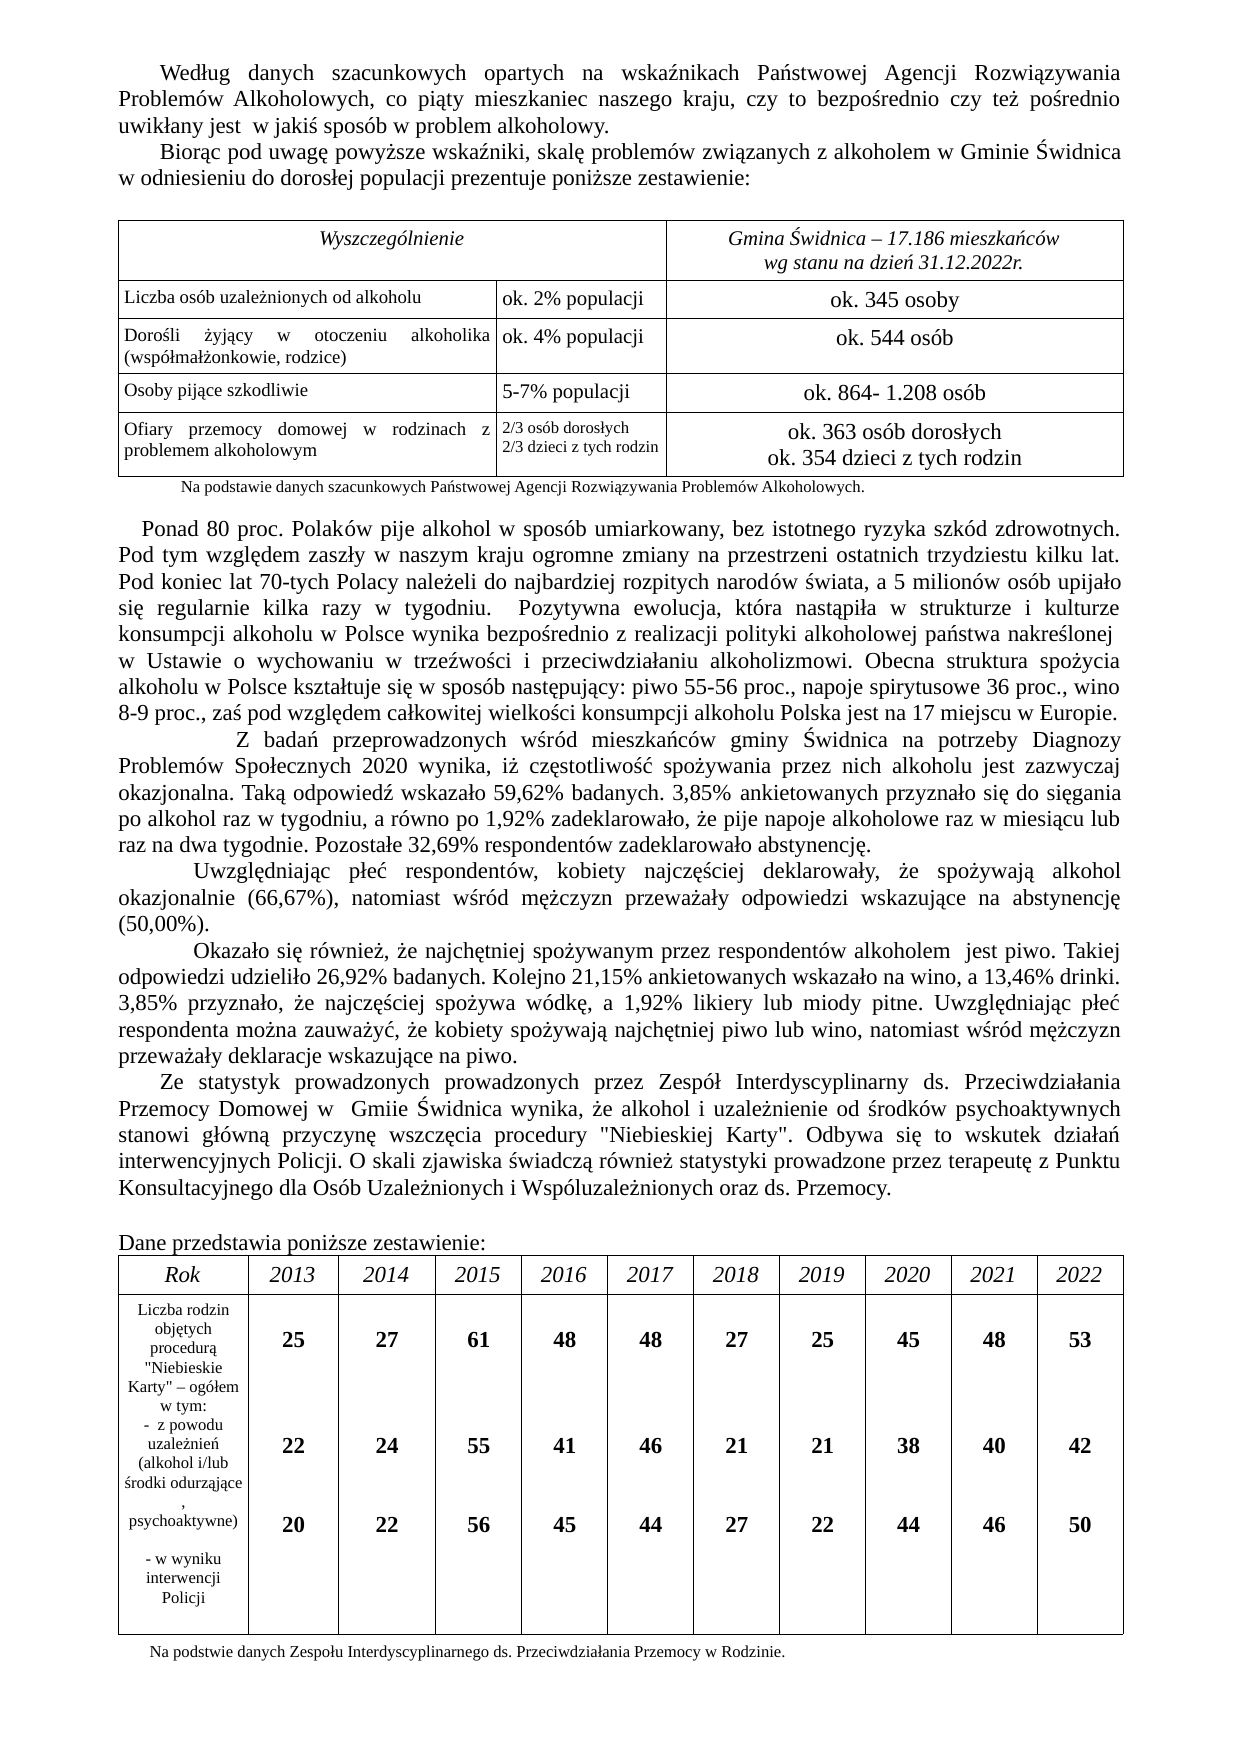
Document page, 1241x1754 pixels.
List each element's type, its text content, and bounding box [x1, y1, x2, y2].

table_header Wyszczególnienie [119, 221, 666, 280]
table_cell 27 24 22 [339, 1295, 435, 1634]
text Okazało się również, że najchętniej spożywanym przez respondentów alkoholem jest piwo. Takiej odpowiedzi udzieliło 26,92% badanych. Kolejno 21,15% ankietowanych wskazało na wino, a 13,46% drinki. 3,85% przyznało, że najczęściej spożywa wódkę, a 1,92% likiery lub miody pitne. Uwzględniając płeć respondenta można zauważyć, że kobiety spożywają najchętniej piwo lub wino, natomiast wśród mężczyzn przeważały deklaracje wskazujące na piwo. [118, 937, 1122, 1068]
table_cell 48 40 46 [952, 1295, 1037, 1634]
text Ze statystyk prowadzonych prowadzonych przez Zespół Interdyscyplinarny ds. Przeciwdziałania Przemocy Domowej w Gmiie Świdnica wynika, że alkohol i uzależnienie od środków psychoaktywnych stanowi główną przyczynę wszczęcia procedury "Niebieskiej Karty". Odbywa się to wskutek działań interwencyjnych Policji. O skali zjawiska świadczą również statystyki prowadzone przez terapeutę z Punktu Konsultacyjnego dla Osób Uzależnionych i Wspóluzależnionych oraz ds. Przemocy. [118, 1068, 1122, 1200]
table_cell 53 42 50 [1038, 1295, 1123, 1634]
table_cell Dorośli żyjący w otoczeniu alkoholika (współmałżonkowie, rodzice) [119, 319, 496, 373]
text Na podstawie danych szacunkowych Państwowej Agencji Rozwiązywania Problemów Alkoholowych. [118, 477, 1122, 496]
table_cell ok. 544 osób [667, 319, 1123, 373]
text Na podstwie danych Zespołu Interdyscyplinarnego ds. Przeciwdziałania Przemocy w Rodzinie. [118, 1635, 1122, 1663]
text Dane przedstawia poniższe zestawienie: [118, 1229, 1122, 1255]
table_header Rok [119, 1256, 248, 1294]
table_cell 27 21 27 [694, 1295, 779, 1634]
table_header 2016 [522, 1256, 607, 1294]
table_cell 25 21 22 [780, 1295, 865, 1634]
table_header 2014 [339, 1256, 435, 1294]
table_header Gmina Świdnica – 17.186 mieszkańców wg stanu na dzień 31.12.2022r. [667, 221, 1123, 280]
table_header 2019 [780, 1256, 865, 1294]
table_cell 48 46 44 [608, 1295, 693, 1634]
table_cell 25 22 20 [249, 1295, 338, 1634]
table_cell Liczba osób uzależnionych od alkoholu [119, 281, 496, 318]
table_cell 45 38 44 [866, 1295, 951, 1634]
table_header 2018 [694, 1256, 779, 1294]
table_cell Liczba rodzin objętych procedurą "Niebieskie Karty" – ogółem w tym: - z powodu uzależnień (alkohol i/lub środki odurząjące , psychoaktywne) - w wyniku interwencji Policji [119, 1295, 248, 1634]
table_header 2022 [1038, 1256, 1123, 1294]
table_cell ok. 2% populacji [497, 281, 666, 318]
table_header 2021 [952, 1256, 1037, 1294]
table_header 2020 [866, 1256, 951, 1294]
table_cell 48 41 45 [522, 1295, 607, 1634]
text Uwzględniając płeć respondentów, kobiety najczęściej deklarowały, że spożywają alkohol okazjonalnie (66,67%), natomiast wśród mężczyzn przeważały odpowiedzi wskazujące na abstynencję (50,00%). [118, 858, 1122, 937]
text Biorąc pod uwagę powyższe wskaźniki, skalę problemów związanych z alkoholem w Gminie Świdnica w odniesieniu do dorosłej populacji prezentuje poniższe zestawienie: [118, 138, 1122, 191]
table_header 2013 [249, 1256, 338, 1294]
table_cell ok. 864- 1.208 osób [667, 374, 1123, 411]
text Ponad 80 proc. Polaków pije alkohol w sposób umiarkowany, bez istotnego ryzyka szkód zdrowotnych. Pod tym względem zaszły w naszym kraju ogromne zmiany na przestrzeni ostatnich trzydziestu kilku lat. Pod koniec lat 70-tych Polacy należeli do najbardziej rozpitych narodów świata, a 5 milionów osób upijało się regularnie kilka razy w tygodniu. Pozytywna ewolucja, która nastąpiła w strukturze i kulturze konsumpcji alkoholu w Polsce wynika bezpośrednio z realizacji polityki alkoholowej państwa nakreślonej w Ustawie o wychowaniu w trzeźwości i przeciwdziałaniu alkoholizmowi. Obecna struktura spożycia alkoholu w Polsce kształtuje się w sposób następujący: piwo 55-56 proc., napoje spirytusowe 36 proc., wino 8-9 proc., zaś pod względem całkowitej wielkości konsumpcji alkoholu Polska jest na 17 miejscu w Europie. [118, 515, 1122, 726]
table_cell ok. 4% populacji [497, 319, 666, 373]
table_cell 61 55 56 [436, 1295, 521, 1634]
table_cell 5-7% populacji [497, 374, 666, 411]
table_cell Ofiary przemocy domowej w rodzinach z problemem alkoholowym [119, 413, 496, 476]
table_cell 2/3 osób dorosłych 2/3 dzieci z tych rodzin [497, 413, 666, 476]
table_header 2015 [436, 1256, 521, 1294]
table_cell ok. 363 osób dorosłych ok. 354 dzieci z tych rodzin [667, 413, 1123, 476]
text Według danych szacunkowych opartych na wskaźnikach Państwowej Agencji Rozwiązywania Problemów Alkoholowych, co piąty mieszkaniec naszego kraju, czy to bezpośrednio czy też pośrednio uwikłany jest w jakiś sposób w problem alkoholowy. [118, 59, 1122, 138]
table_cell ok. 345 osoby [667, 281, 1123, 318]
table_header 2017 [608, 1256, 693, 1294]
text Z badań przeprowadzonych wśród mieszkańców gminy Świdnica na potrzeby Diagnozy Problemów Społecznych 2020 wynika, iż częstotliwość spożywania przez nich alkoholu jest zazwyczaj okazjonalna. Taką odpowiedź wskazało 59,62% badanych. 3,85% ankietowanych przyznało się do sięgania po alkohol raz w tygodniu, a równo po 1,92% zadeklarowało, że pije napoje alkoholowe raz w miesiącu lub raz na dwa tygodnie. Pozostałe 32,69% respondentów zadeklarowało abstynencję. [118, 726, 1122, 858]
table_cell Osoby pijące szkodliwie [119, 374, 496, 411]
